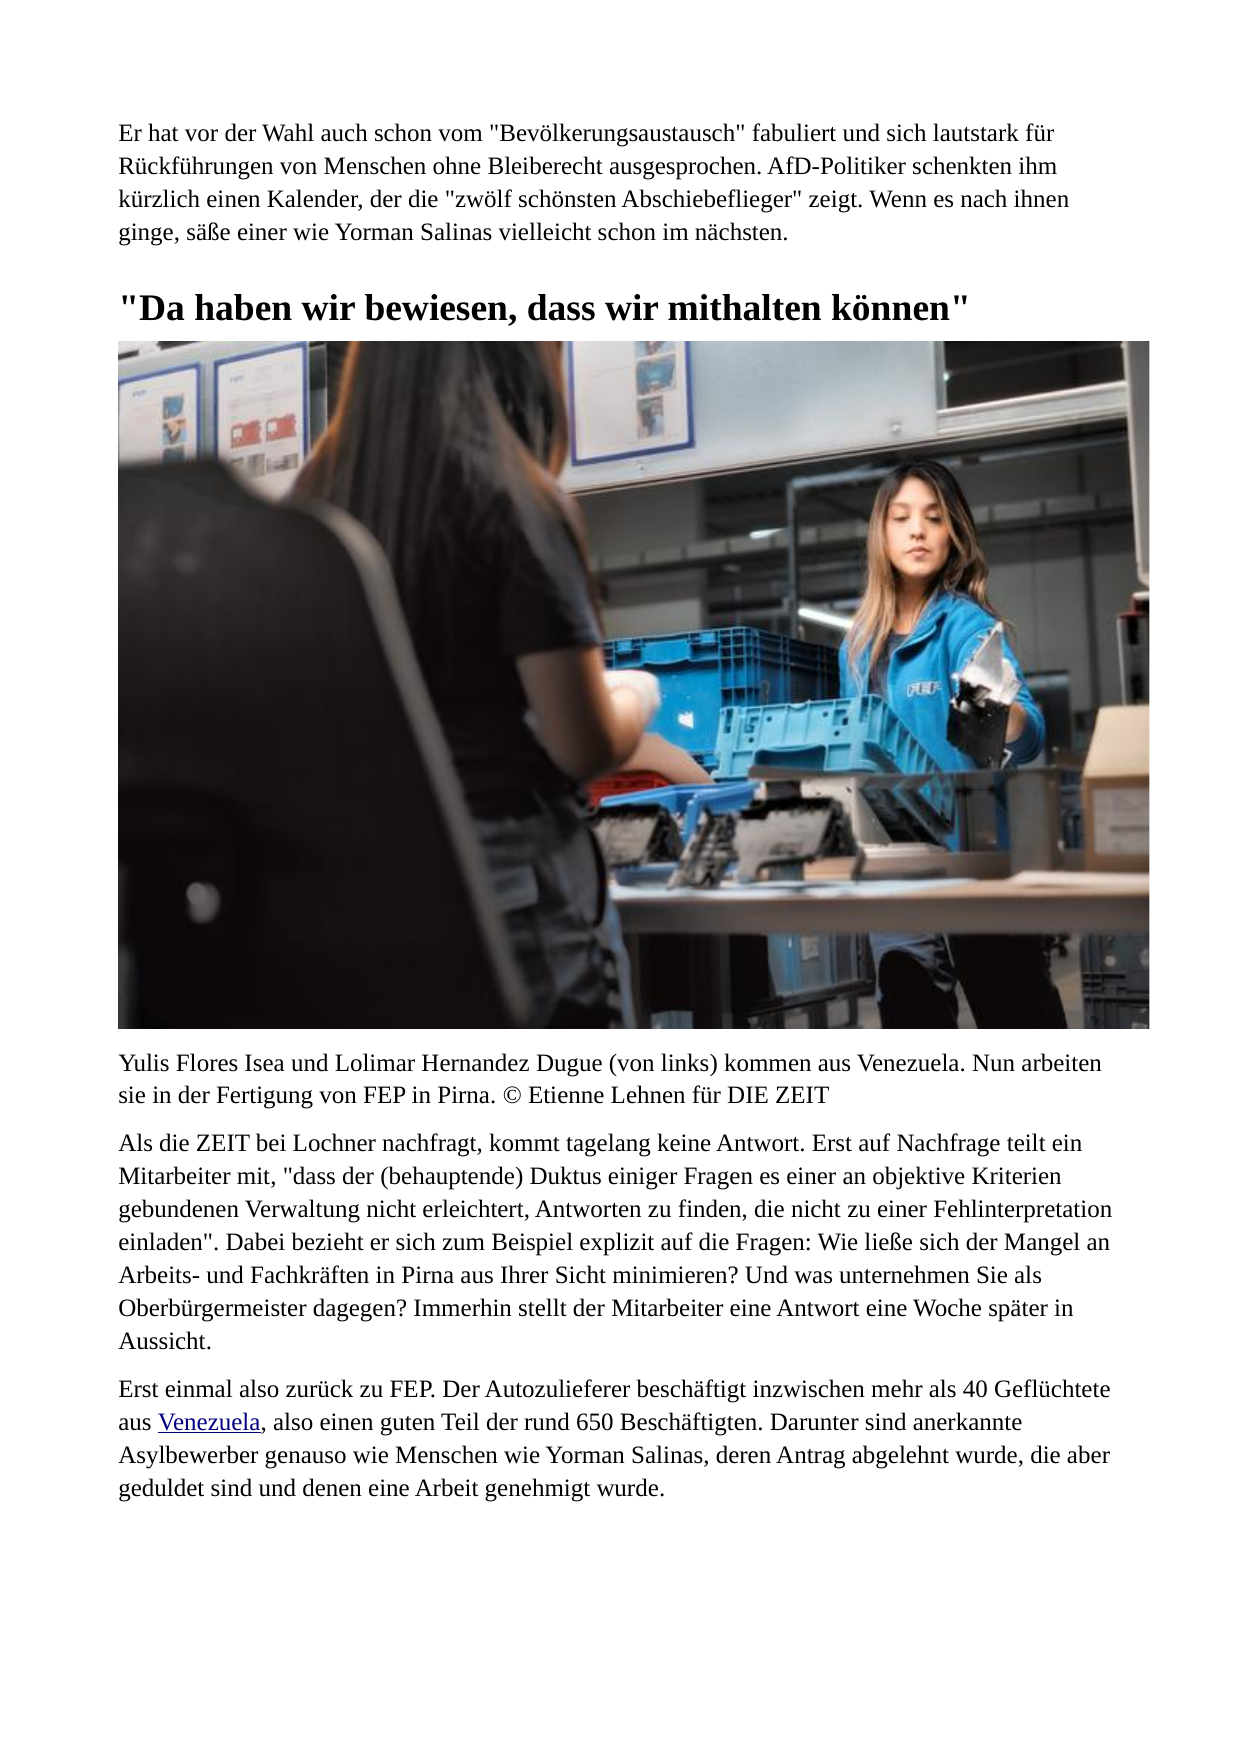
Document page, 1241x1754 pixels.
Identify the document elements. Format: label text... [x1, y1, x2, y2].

subtitle "Da haben wir bewiesen, dass wir mithalten können" [118, 286, 1122, 329]
text Yulis Flores Isea und Lolimar Hernandez Dugue (von links) kommen aus Venezuela. Nun arbeiten sie in der Fertigung von FEP in Pirna. © Etienne Lehnen für DIE ZEIT [118, 1048, 1122, 1109]
text Er hat vor der Wahl auch schon vom "Bevölkerungsaustausch" fabuliert und sich lautstark für Rückführungen von Menschen ohne Bleiberecht ausgesprochen. AfD-Politiker schenkten ihm kürzlich einen Kalender, der die "zwölf schönsten Abschiebeflieger" zeigt. Wenn es nach ihnen ginge, säße einer wie Yorman Salinas vielleicht schon im nächsten. [118, 118, 1122, 246]
picture [118, 341, 1150, 1029]
text Als die ZEIT bei Lochner nachfragt, kommt tagelang keine Antwort. Erst auf Nachfrage teilt ein Mitarbeiter mit, "dass der (behauptende) Duktus einiger Fragen es einer an objektive Kriterien gebundenen Verwaltung nicht erleichtert, Antworten zu finden, die nicht zu einer Fehlinterpretation einladen". Dabei bezieht er sich zum Beispiel explizit auf die Fragen: Wie ließe sich der Mangel an Arbeits- und Fachkräften in Pirna aus Ihrer Sicht minimieren? Und was unternehmen Sie als Oberbürgermeister dagegen? Immerhin stellt der Mitarbeiter eine Antwort eine Woche später in Aussicht. [118, 1128, 1122, 1355]
text Erst einmal also zurück zu FEP. Der Autozulieferer beschäftigt inzwischen mehr als 40 Geflüchtete aus Venezuela, also einen guten Teil der rund 650 Beschäftigten. Darunter sind anerkannte Asylbewerber genauso wie Menschen wie Yorman Salinas, deren Antrag abgelehnt wurde, die aber geduldet sind und denen eine Arbeit genehmigt wurde. [118, 1374, 1122, 1502]
